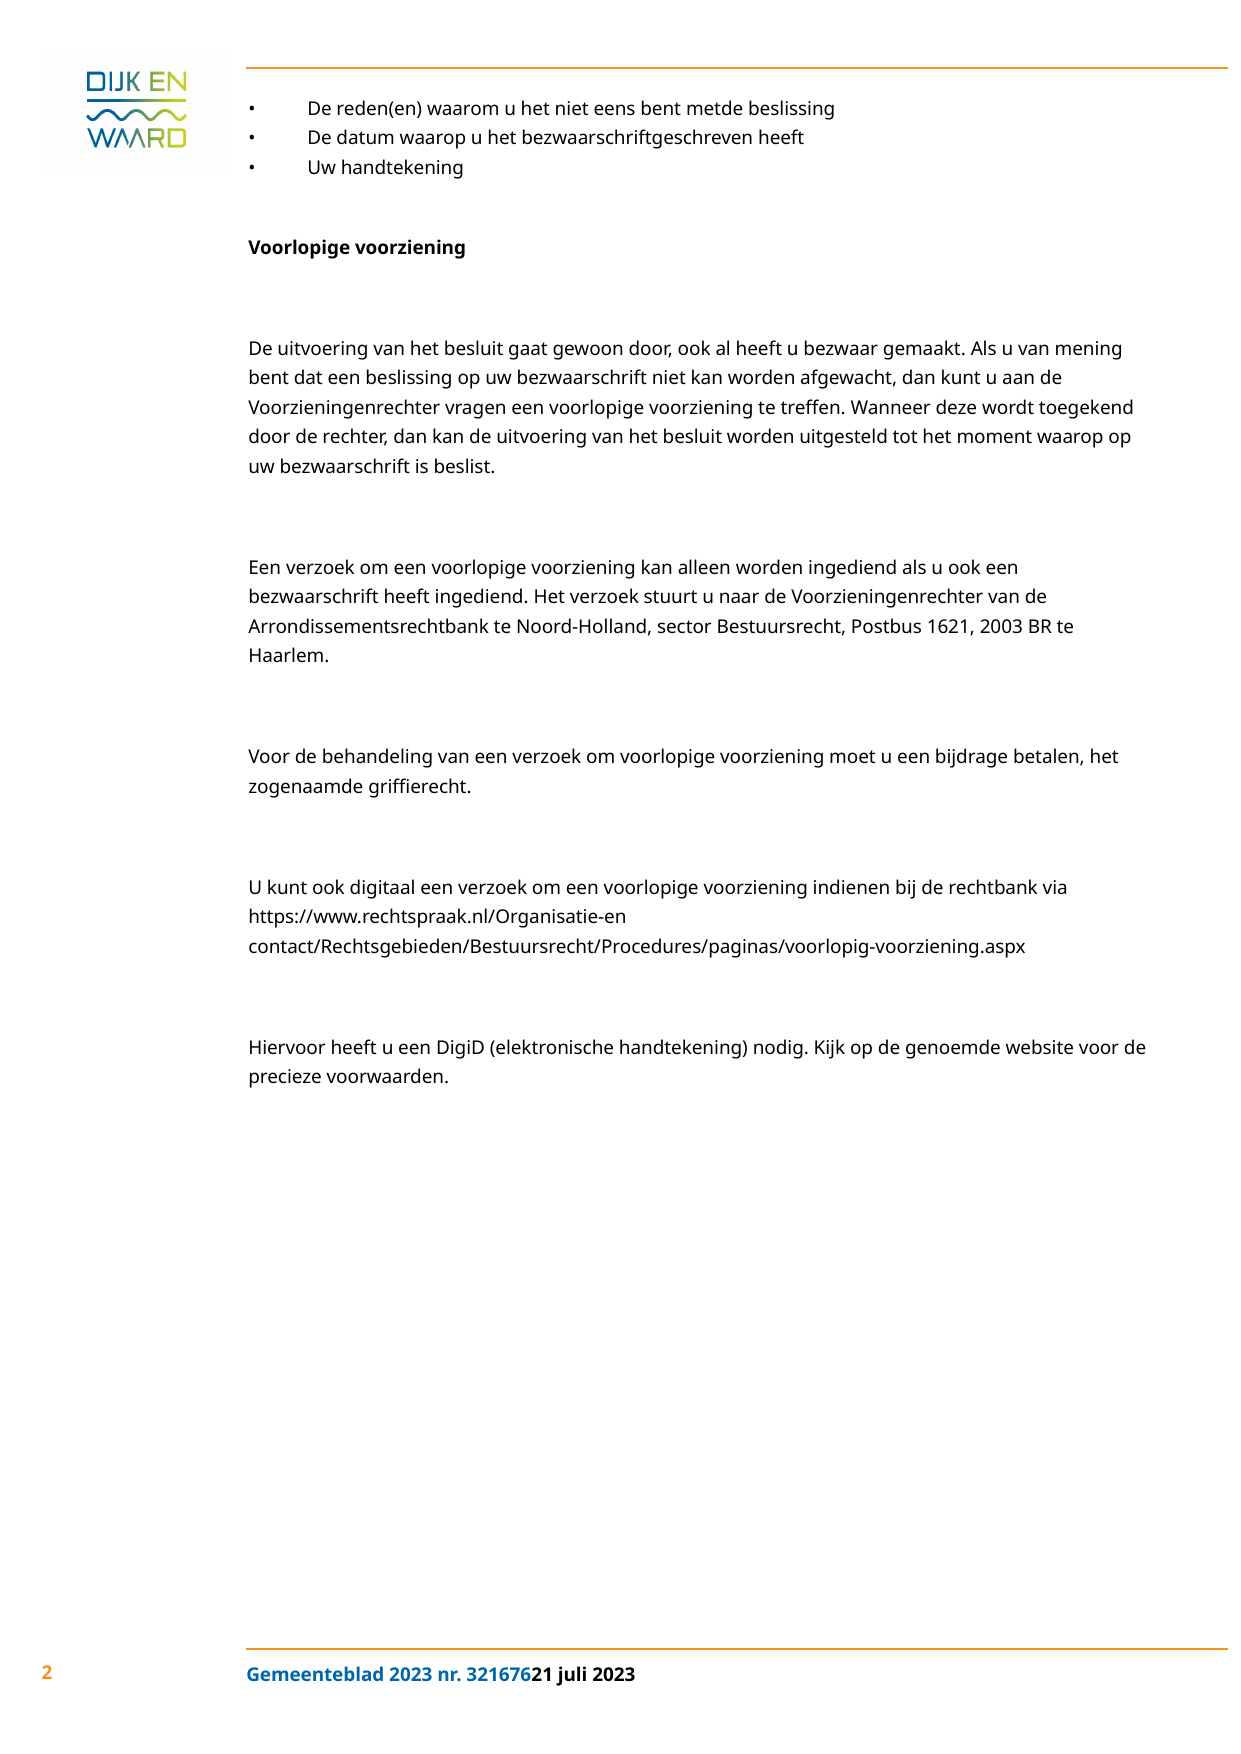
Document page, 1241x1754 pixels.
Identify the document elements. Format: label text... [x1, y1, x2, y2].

picture [41, 47, 231, 172]
text U kunt ook digitaal een verzoek om een voorlopige voorziening indienen bij de rechtbank via https://www.rechtspraak.nl/Organisatie-en contact/Rechtsgebieden/Bestuursrecht/Procedures/paginas/voorlopig-voorziening.aspx [248, 874, 1152, 959]
text De uitvoering van het besluit gaat gewoon door, ook al heeft u bezwaar gemaakt. Als u van mening bent dat een beslissing op uw bezwaarschrift niet kan worden afgewacht, dan kunt u aan de Voorzieningenrechter vragen een voorlopige voorziening te treffen. Wanneer deze wordt toegekend door de rechter, dan kan de uitvoering van het besluit worden uitgesteld tot het moment waarop op uw bezwaarschrift is beslist. [248, 335, 1152, 479]
text Voorlopige voorziening [248, 234, 1152, 260]
text Hiervoor heeft u een DigiD (elektronische handtekening) nodig. Kijk op de genoemde website voor de precieze voorwaarden. [248, 1034, 1152, 1089]
list De reden(en) waarom u het niet eens bent metde beslissing [248, 95, 1152, 121]
text Voor de behandeling van een verzoek om voorlopige voorziening moet u een bijdrage betalen, het zogenaamde griffierecht. [248, 743, 1152, 799]
list Uw handtekening [248, 154, 1152, 180]
text Een verzoek om een voorlopige voorziening kan alleen worden ingediend als u ook een bezwaarschrift heeft ingediend. Het verzoek stuurt u naar de Voorzieningenrechter van de Arrondissementsrechtbank te Noord-Holland, sector Bestuursrecht, Postbus 1621, 2003 BR te Haarlem. [248, 554, 1152, 668]
list De datum waarop u het bezwaarschriftgeschreven heeft [248, 124, 1152, 150]
